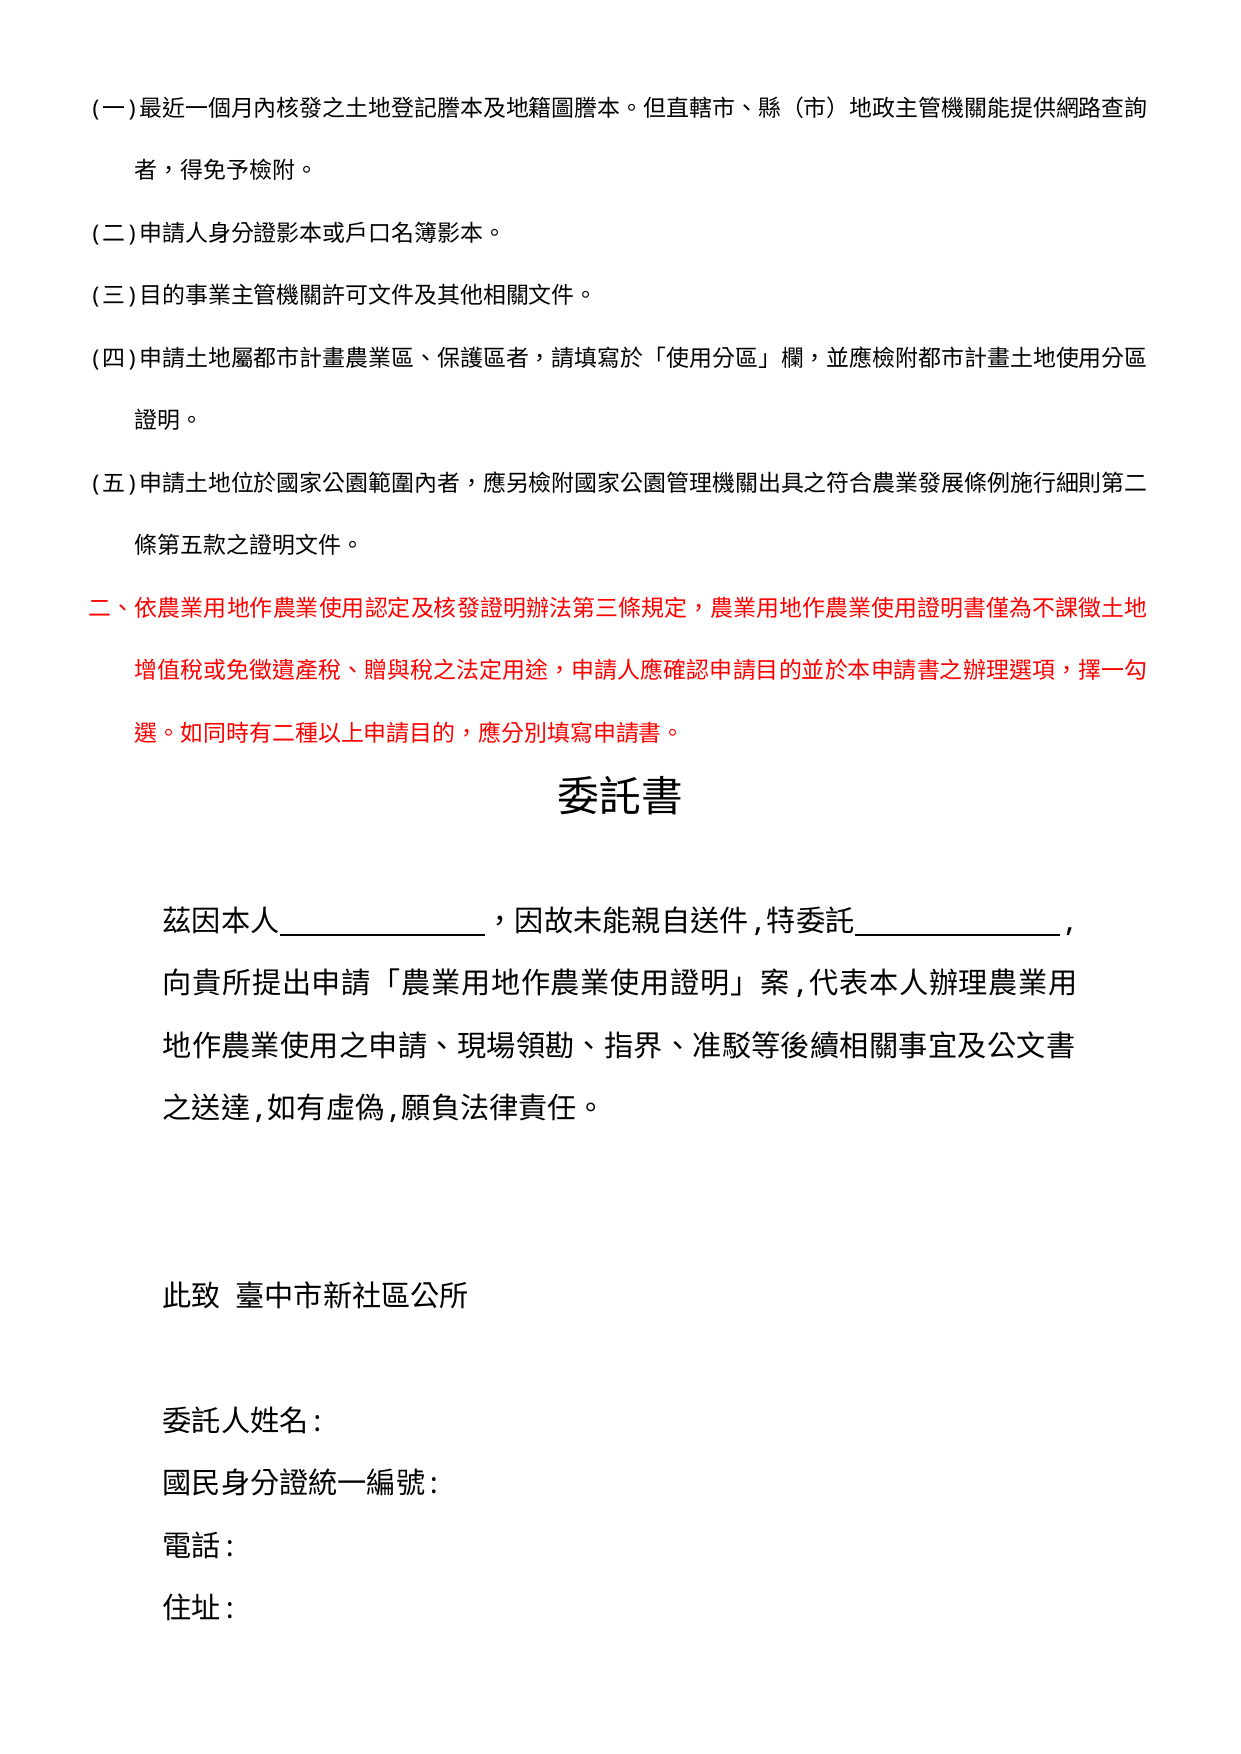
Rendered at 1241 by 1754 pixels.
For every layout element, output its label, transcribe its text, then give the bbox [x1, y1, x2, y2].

text (三)目的事業主管機關許可文件及其他相關文件。 [89, 252, 1152, 314]
text (二)申請人身分證影本或戶口名簿影本。 [89, 189, 1152, 252]
text (四)申請土地屬都市計畫農業區、保護區者，請填寫於「使用分區」欄，並應檢附都市計畫土地使用分區證明。 [89, 314, 1152, 439]
text 國民身分證統一編號: [162, 1439, 1078, 1502]
text 電話: [162, 1502, 1078, 1564]
text (一)最近一個月內核發之土地登記謄本及地籍圖謄本。但直轄市、縣（市）地政主管機關能提供網路查詢者，得免予檢附。 [89, 64, 1152, 189]
text (五)申請土地位於國家公園範圍內者，應另檢附國家公園管理機關出具之符合農業發展條例施行細則第二條第五款之證明文件。 [89, 439, 1152, 564]
text 茲因本人 ，因故未能親自送件,特委託 ,向貴所提出申請「農業用地作農業使用證明」案,代表本人辦理農業用地作農業使用之申請、現場領勘、指界、准駁等後續相關事宜及公文書之送達,如有虛偽,願負法律責任。 [162, 877, 1078, 1127]
text 委託人姓名: [162, 1377, 1078, 1439]
text 二、依農業用地作農業使用認定及核發證明辦法第三條規定，農業用地作農業使用證明書僅為不課徵土地增值稅或免徵遺產稅、贈與稅之法定用途，申請人應確認申請目的並於本申請書之辦理選項，擇一勾選。如同時有二種以上申請目的，應分別填寫申請書。 [89, 564, 1152, 752]
text 此致 臺中市新社區公所 [162, 1252, 1078, 1314]
text 委託書 [89, 752, 1152, 814]
text 住址: [162, 1564, 1078, 1627]
